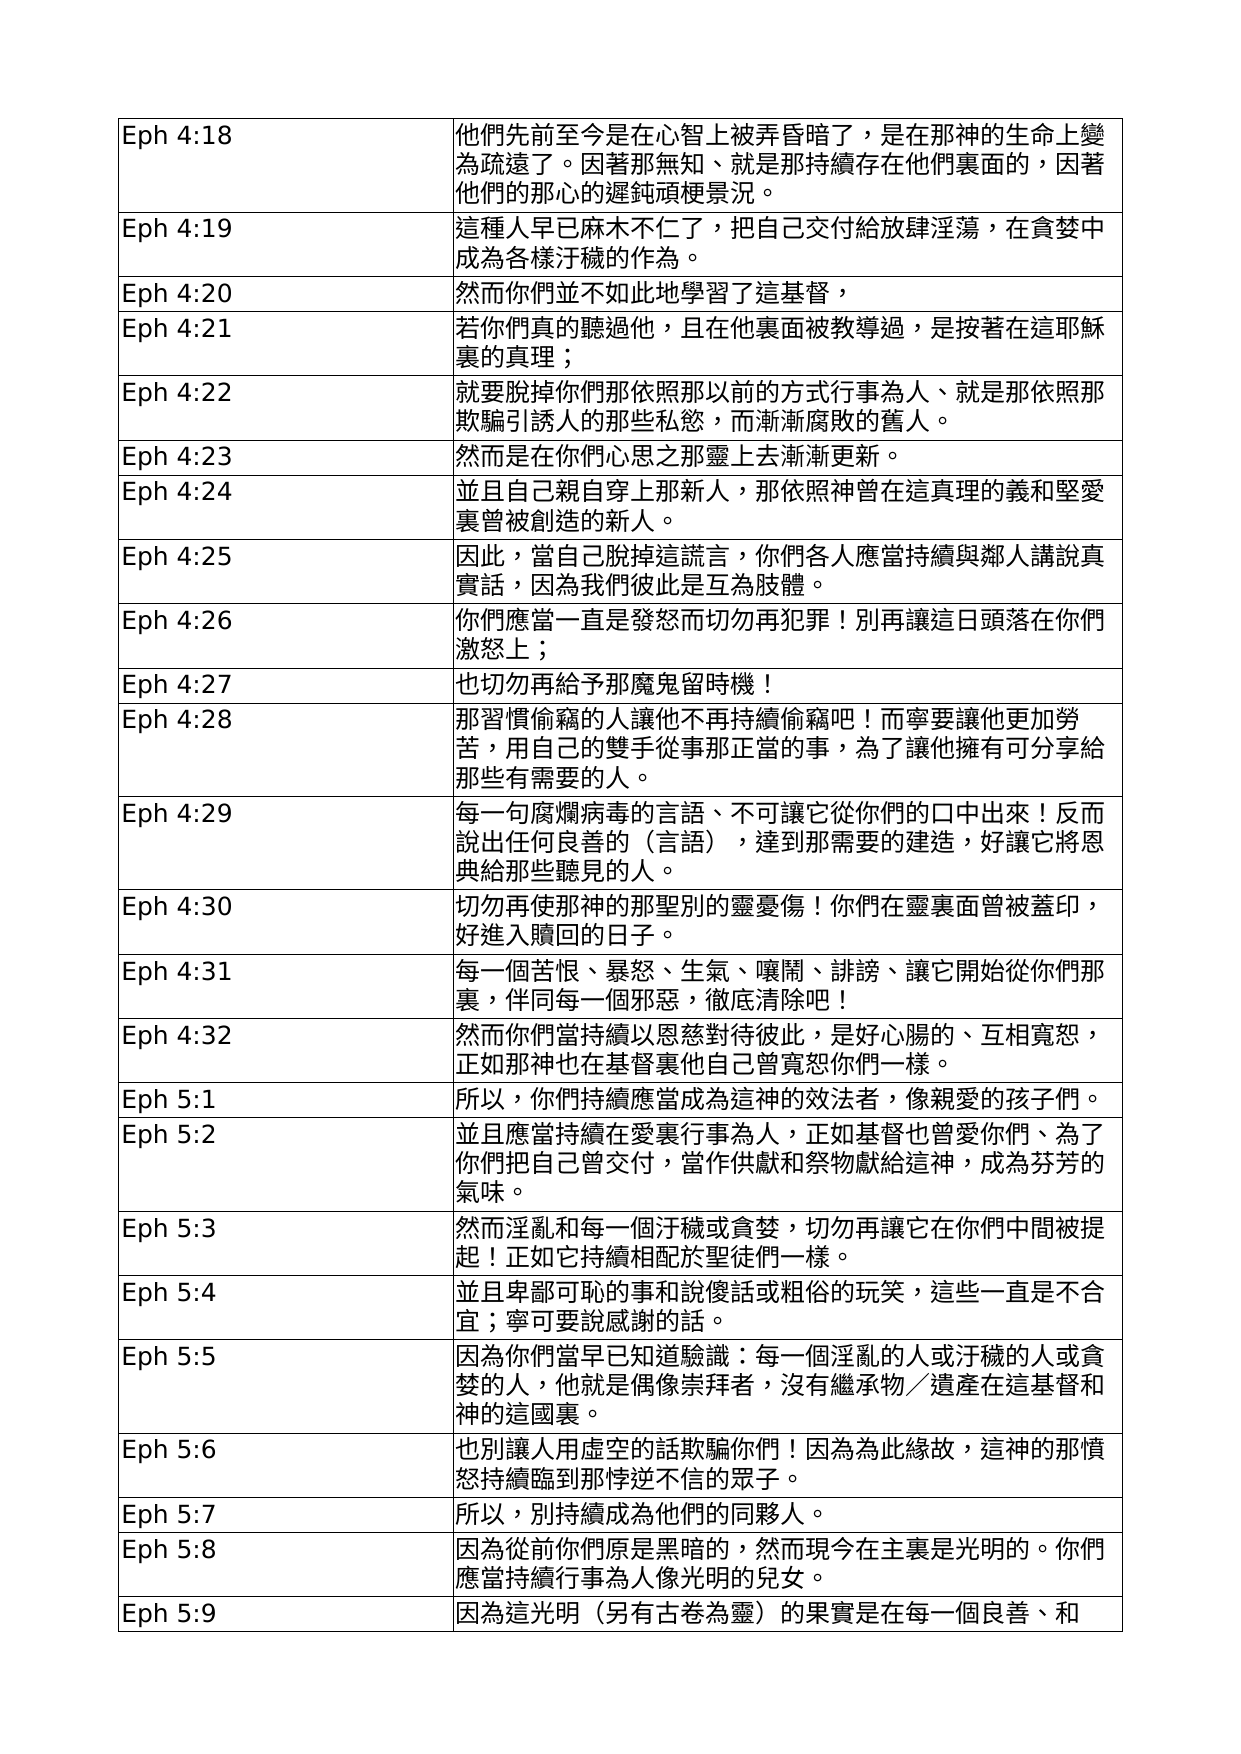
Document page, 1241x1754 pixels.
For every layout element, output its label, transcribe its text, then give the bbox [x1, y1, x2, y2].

table_cell 並且應當持續在愛裏行事為人，正如基督也曾愛你們、為了你們把自己曾交付，當作供獻和祭物獻給這神，成為芬芳的氣味。 [454, 1118, 1122, 1211]
table_cell 你們應當一直是發怒而切勿再犯罪！別再讓這日頭落在你們激怒上； [454, 604, 1122, 667]
table_cell Eph 5:8 [119, 1533, 453, 1596]
table_cell Eph 4:27 [119, 669, 453, 702]
table_cell 每一個苦恨、暴怒、生氣、嚷鬧、誹謗、讓它開始從你們那裏，伴同每一個邪惡，徹底清除吧！ [454, 955, 1122, 1018]
table_cell 因為你們當早已知道驗識：每一個淫亂的人或汙穢的人或貪婪的人，他就是偶像崇拜者，沒有繼承物／遺產在這基督和神的這國裏。 [454, 1340, 1122, 1433]
table_cell Eph 4:28 [119, 704, 453, 796]
table_cell 若你們真的聽過他，且在他裏面被教導過，是按著在這耶穌裏的真理； [454, 312, 1122, 375]
table_cell 並且卑鄙可恥的事和說傻話或粗俗的玩笑，這些一直是不合宜；寧可要說感謝的話。 [454, 1276, 1122, 1339]
table_cell Eph 5:4 [119, 1276, 453, 1339]
table_cell Eph 5:6 [119, 1434, 453, 1497]
table_cell 然而你們當持續以恩慈對待彼此，是好心腸的、互相寬恕，正如那神也在基督裏他自己曾寬恕你們一樣。 [454, 1019, 1122, 1082]
table_cell Eph 5:7 [119, 1498, 453, 1532]
table_cell Eph 4:18 [119, 119, 453, 212]
table_cell Eph 5:2 [119, 1118, 453, 1211]
table_cell 也切勿再給予那魔鬼留時機！ [454, 669, 1122, 702]
table_cell Eph 4:20 [119, 277, 453, 311]
table_cell Eph 4:30 [119, 890, 453, 954]
table_cell 所以，你們持續應當成為這神的效法者，像親愛的孩子們。 [454, 1083, 1122, 1117]
table_cell 那習慣偷竊的人讓他不再持續偷竊吧！而寧要讓他更加勞苦，用自己的雙手從事那正當的事，為了讓他擁有可分享給那些有需要的人。 [454, 704, 1122, 796]
table_cell Eph 4:21 [119, 312, 453, 375]
table_cell Eph 4:23 [119, 441, 453, 474]
table_cell Eph 5:1 [119, 1083, 453, 1117]
table_cell 也別讓人用虛空的話欺騙你們！因為為此緣故，這神的那憤怒持續臨到那悖逆不信的眾子。 [454, 1434, 1122, 1497]
table_cell 因為從前你們原是黑暗的，然而現今在主裏是光明的。你們應當持續行事為人像光明的兒女。 [454, 1533, 1122, 1596]
table_cell 切勿再使那神的那聖別的靈憂傷！你們在靈裏面曾被蓋印，好進入贖回的日子。 [454, 890, 1122, 954]
table_cell 然而是在你們心思之那靈上去漸漸更新。 [454, 441, 1122, 474]
table_cell 然而你們並不如此地學習了這基督， [454, 277, 1122, 311]
table_cell 他們先前至今是在心智上被弄昏暗了，是在那神的生命上變為疏遠了。因著那無知、就是那持續存在他們裏面的，因著他們的那心的遲鈍頑梗景況。 [454, 119, 1122, 212]
table_cell Eph 5:5 [119, 1340, 453, 1433]
table_cell Eph 4:32 [119, 1019, 453, 1082]
table_cell Eph 4:22 [119, 376, 453, 439]
table_cell Eph 5:9 [119, 1597, 453, 1631]
table_cell Eph 4:19 [119, 213, 453, 276]
table_cell 所以，別持續成為他們的同夥人。 [454, 1498, 1122, 1532]
table_cell 因為這光明（另有古卷為靈）的果實是在每一個良善、和 [454, 1597, 1122, 1631]
table_cell 並且自己親自穿上那新人，那依照神曾在這真理的義和堅愛裏曾被創造的新人。 [454, 476, 1122, 539]
table_cell Eph 5:3 [119, 1212, 453, 1275]
table_cell Eph 4:25 [119, 540, 453, 603]
table_cell Eph 4:26 [119, 604, 453, 667]
table_cell 這種人早已麻木不仁了，把自己交付給放肆淫蕩，在貪婪中成為各樣汙穢的作為。 [454, 213, 1122, 276]
table_cell Eph 4:29 [119, 797, 453, 889]
table_cell Eph 4:24 [119, 476, 453, 539]
table_cell 每一句腐爛病毒的言語、不可讓它從你們的口中出來！反而說出任何良善的（言語），達到那需要的建造，好讓它將恩典給那些聽見的人。 [454, 797, 1122, 889]
table_cell 然而淫亂和每一個汙穢或貪婪，切勿再讓它在你們中間被提起！正如它持續相配於聖徒們一樣。 [454, 1212, 1122, 1275]
table_cell 因此，當自己脫掉這謊言，你們各人應當持續與鄰人講說真實話，因為我們彼此是互為肢體。 [454, 540, 1122, 603]
table_cell 就要脫掉你們那依照那以前的方式行事為人、就是那依照那欺騙引誘人的那些私慾，而漸漸腐敗的舊人。 [454, 376, 1122, 439]
table_cell Eph 4:31 [119, 955, 453, 1018]
